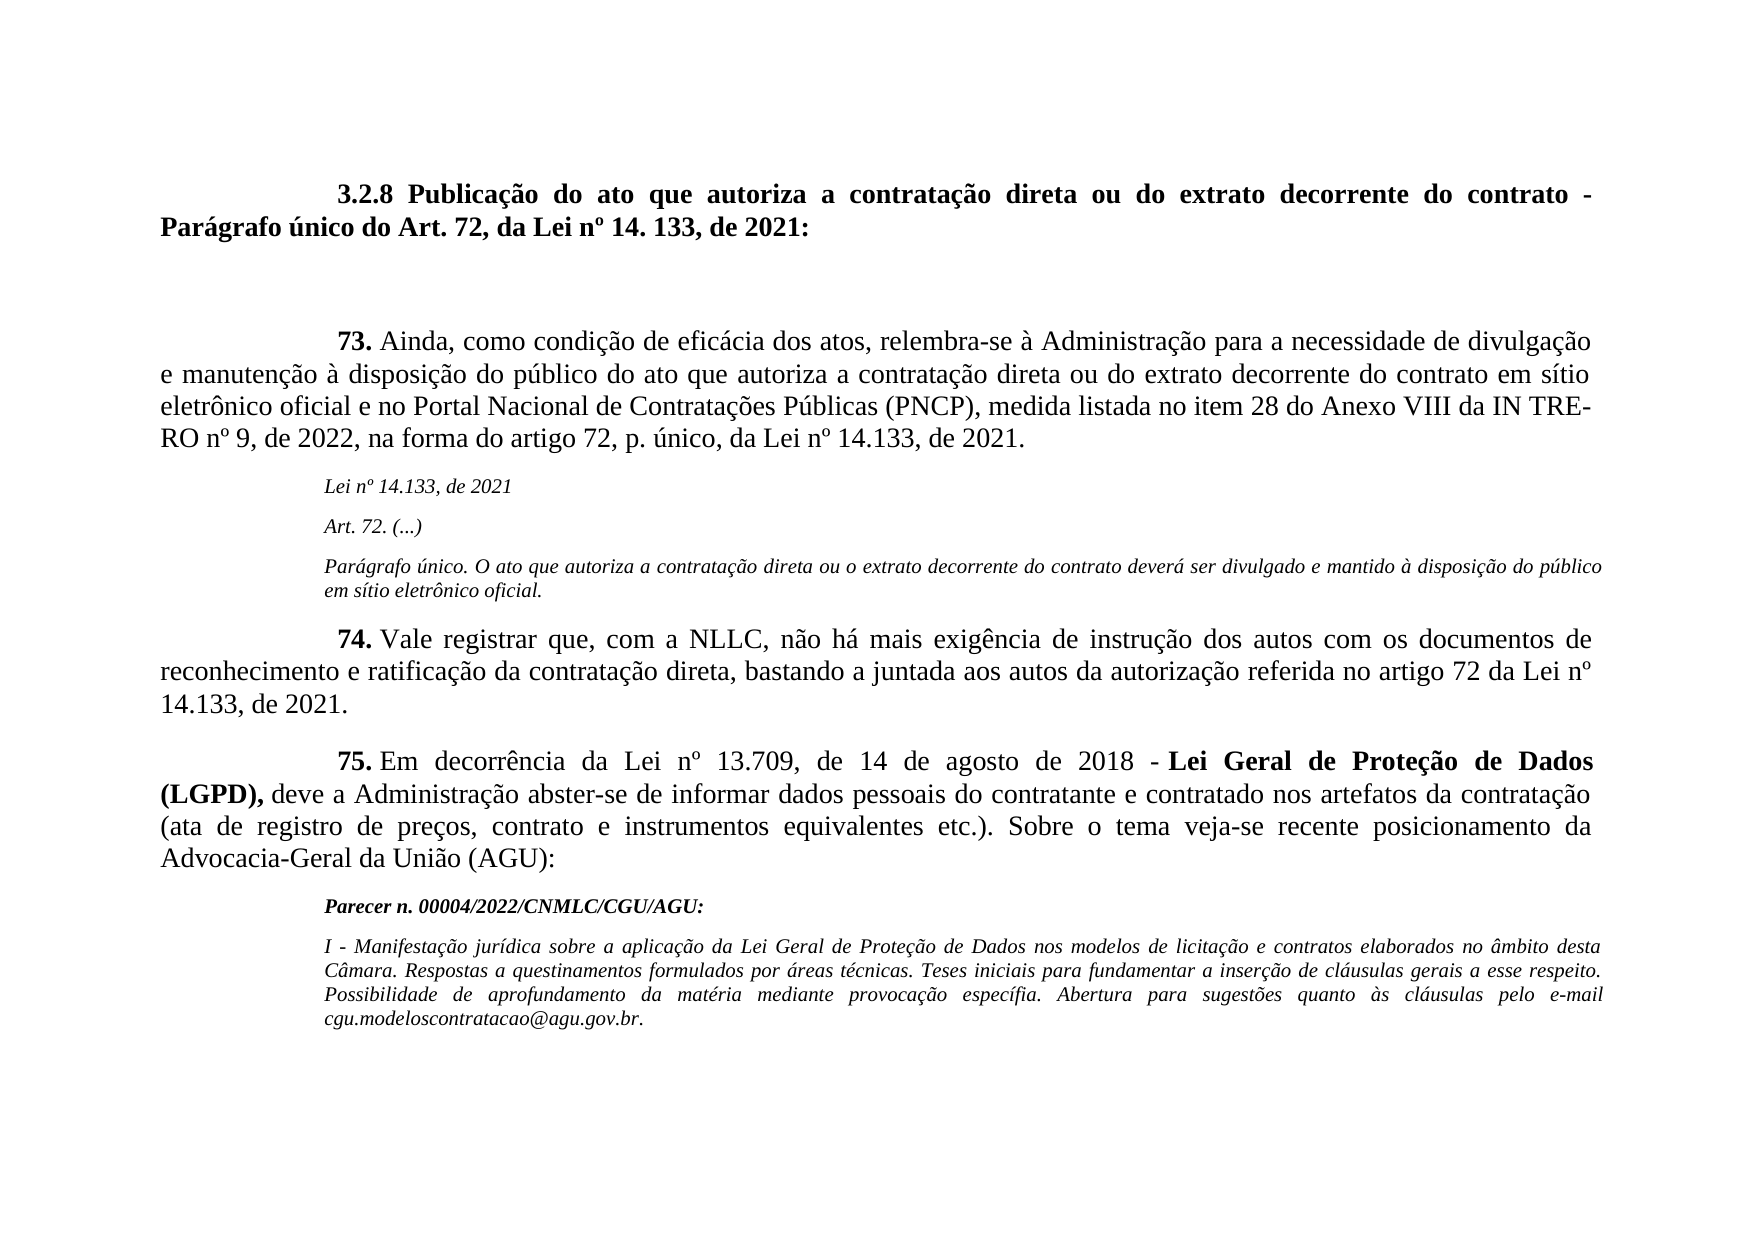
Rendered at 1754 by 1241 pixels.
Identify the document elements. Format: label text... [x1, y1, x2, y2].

text Art. 72. (...) [324, 514, 1606, 538]
text 75. Em decorrência da Lei nº 13.709, de 14 de agosto de 2018 - Lei Geral de Proteção de Dados (LGPD), deve a Administração abster-se de informar dados pessoais do contratante e contratado nos artefatos da contratação (ata de registro de preços, contrato e instrumentos equivalentes etc.). Sobre o tema veja-se recente posicionamento da Advocacia-Geral da União (AGU): [160, 744, 1594, 874]
text Parágrafo único. O ato que autoriza a contratação direta ou o extrato decorrente do contrato deverá ser divulgado e mantido à disposição do público em sítio eletrônico oficial. [324, 554, 1606, 602]
text I - Manifestação jurídica sobre a aplicação da Lei Geral de Proteção de Dados nos modelos de licitação e contratos elaborados no âmbito desta Câmara. Respostas a questinamentos formulados por áreas técnicas. Teses iniciais para fundamentar a inserção de cláusulas gerais a esse respeito. Possibilidade de aprofundamento da matéria mediante provocação específia. Abertura para sugestões quanto às cláusulas pelo e-mail cgu.modeloscontratacao@agu.gov.br. [324, 934, 1606, 1030]
text 73. Ainda, como condição de eficácia dos atos, relembra-se à Administração para a necessidade de divulgação e manutenção à disposição do público do ato que autoriza a contratação direta ou do extrato decorrente do contrato em sítio eletrônico oficial e no Portal Nacional de Contratações Públicas (PNCP), medida listada no item 28 do Anexo VIII da IN TRE-RO nº 9, de 2022, na forma do artigo 72, p. único, da Lei nº 14.133, de 2021. [160, 324, 1594, 454]
text Parecer n. 00004/2022/CNMLC/CGU/AGU: [324, 894, 1606, 918]
text Lei nº 14.133, de 2021 [324, 474, 1606, 498]
text 3.2.8 Publicação do ato que autoriza a contratação direta ou do extrato decorrente do contrato - Parágrafo único do Art. 72, da Lei nº 14. 133, de 2021: [160, 177, 1594, 242]
text 74. Vale registrar que, com a NLLC, não há mais exigência de instrução dos autos com os documentos de reconhecimento e ratificação da contratação direta, bastando a juntada aos autos da autorização referida no artigo 72 da Lei nº 14.133, de 2021. [160, 622, 1594, 719]
